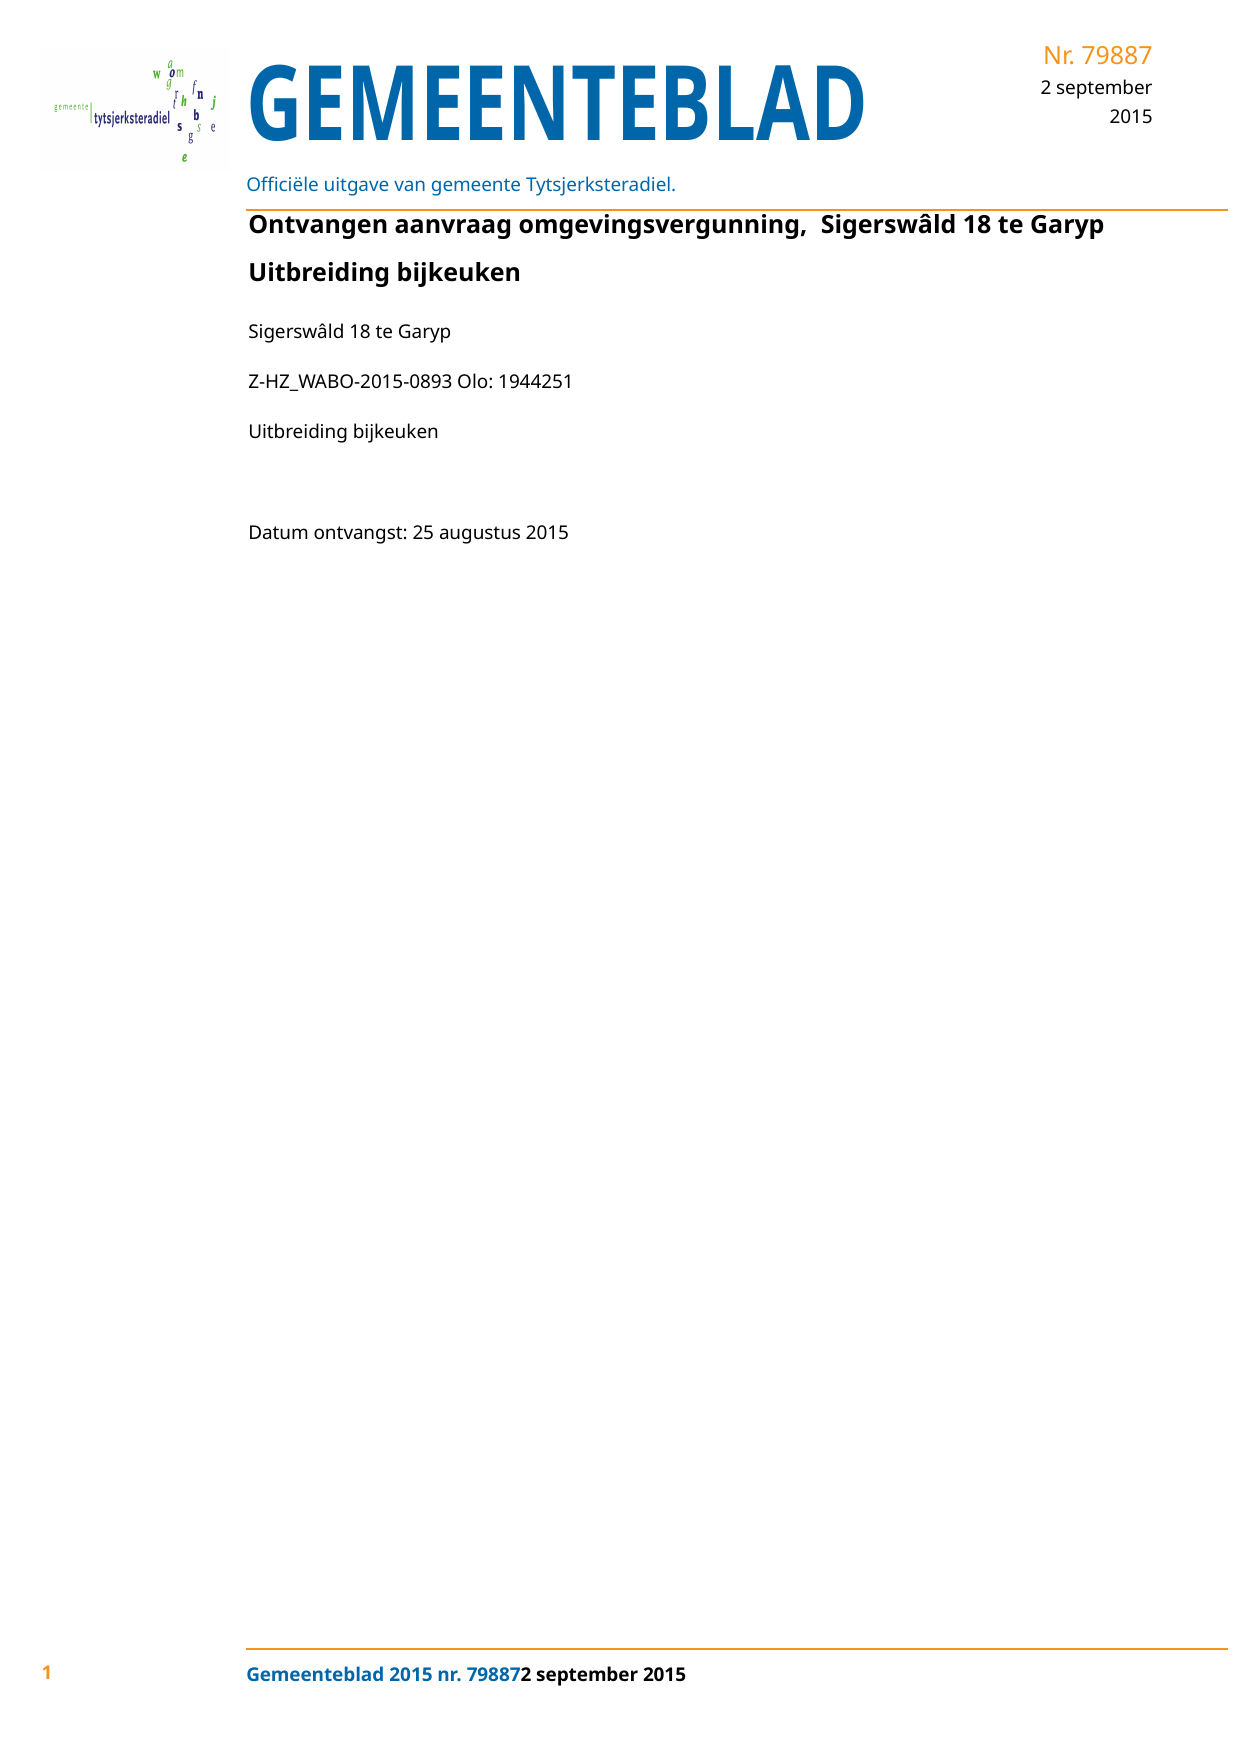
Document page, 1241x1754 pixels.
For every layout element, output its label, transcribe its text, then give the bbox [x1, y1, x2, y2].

text Sigerswâld 18 te Garyp [248, 318, 1152, 344]
text Datum ontvangst: 25 augustus 2015 [248, 519, 1152, 545]
text Uitbreiding bijkeuken [248, 419, 1152, 444]
text Ontvangen aanvraag omgevingsvergunning, Sigerswâld 18 te Garyp Uitbreiding bijkeuken [248, 211, 1152, 288]
picture [41, 47, 231, 172]
text Z-HZ_WABO-2015-0893 Olo: 1944251 [248, 368, 1152, 394]
